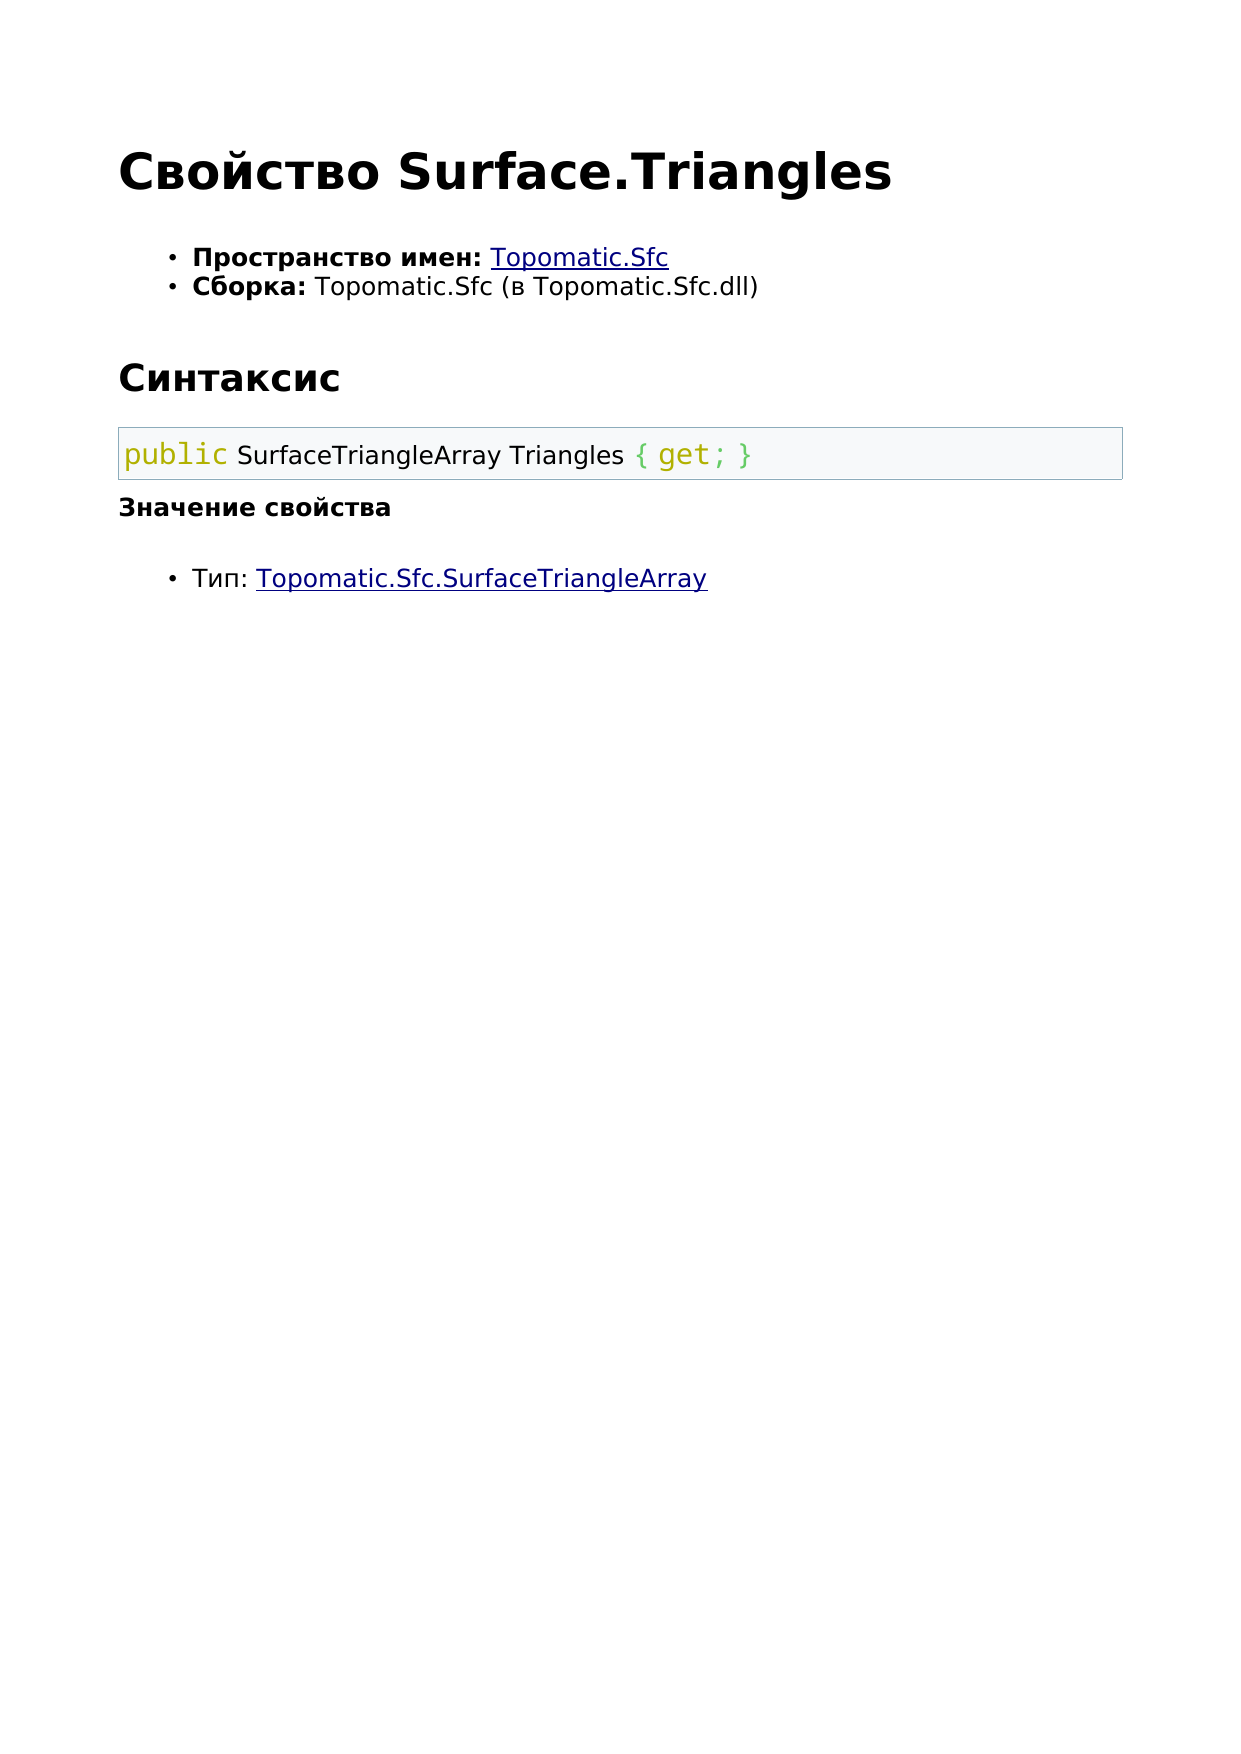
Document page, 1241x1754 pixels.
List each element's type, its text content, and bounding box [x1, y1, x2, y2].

list Сборка: Topomatic.Sfc (в Topomatic.Sfc.dll) [177, 272, 1122, 302]
list Тип: Topomatic.Sfc.SurfaceTriangleArray [177, 564, 1122, 594]
text Значение свойства [118, 493, 1122, 523]
subtitle Синтаксис [118, 356, 1122, 400]
list Пространство имен: Topomatic.Sfc [177, 243, 1122, 272]
table_header public SurfaceTriangleArray Triangles { get; } [119, 428, 1122, 478]
subtitle Свойство Surface.Triangles [118, 143, 1122, 201]
